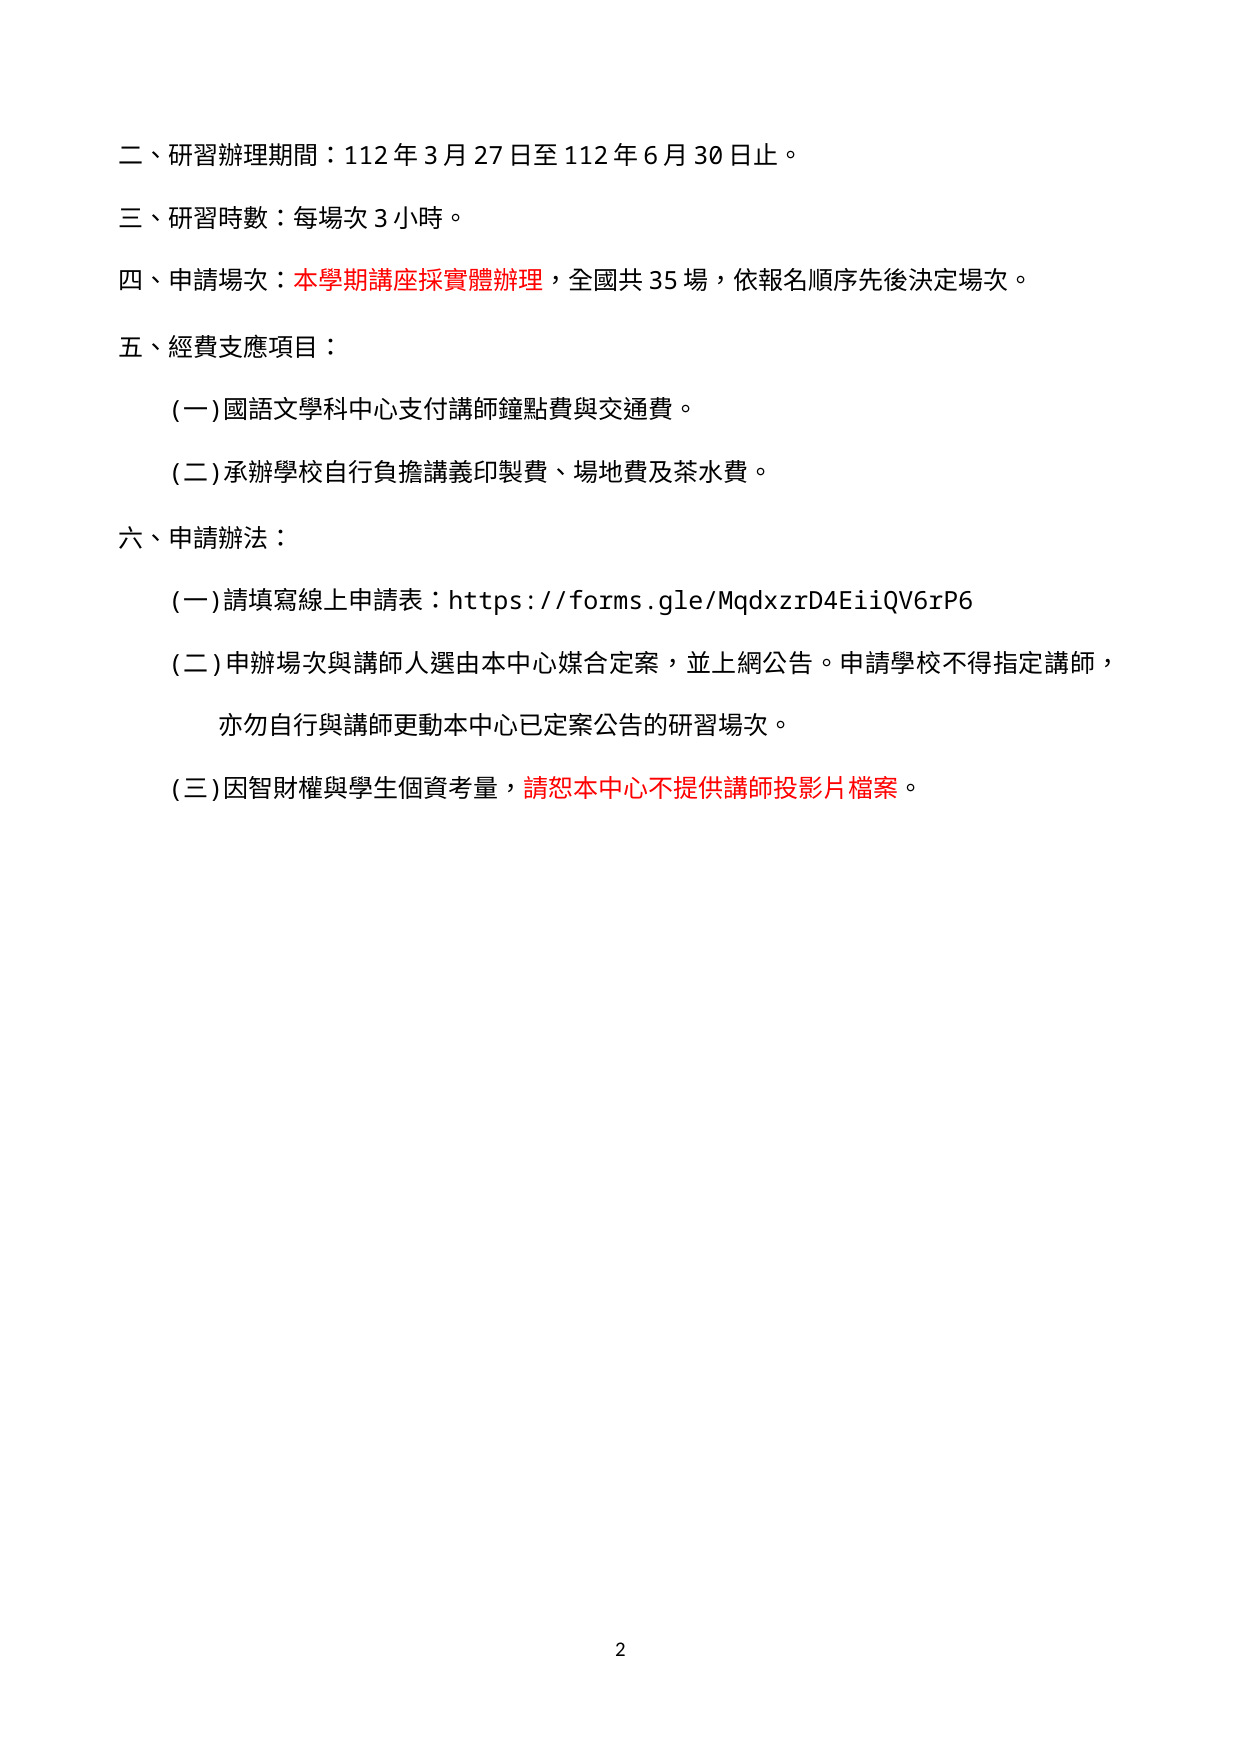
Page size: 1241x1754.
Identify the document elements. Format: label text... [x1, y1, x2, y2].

text 三、研習時數：每場次3小時。 [118, 175, 1122, 237]
text 四、申請場次：本學期講座採實體辦理，全國共35場，依報名順序先後決定場次。 [118, 237, 1122, 300]
text 六、申請辦法： [118, 495, 1122, 557]
text (一)國語文學科中心支付講師鐘點費與交通費。 [168, 366, 1122, 428]
text (一)請填寫線上申請表：https://forms.gle/MqdxzrD4EiiQV6rP6 [168, 557, 1122, 620]
text (二)申辦場次與講師人選由本中心媒合定案，並上網公告。申請學校不得指定講師，亦勿自行與講師更動本中心已定案公告的研習場次。 [168, 620, 1122, 745]
text (三)因智財權與學生個資考量，請恕本中心不提供講師投影片檔案。 [168, 745, 1122, 807]
text 二、研習辦理期間：112年3月27日至112年6月30日止。 [118, 112, 1122, 175]
text (二)承辦學校自行負擔講義印製費、場地費及茶水費。 [168, 428, 1122, 491]
text 五、經費支應項目： [118, 303, 1122, 366]
